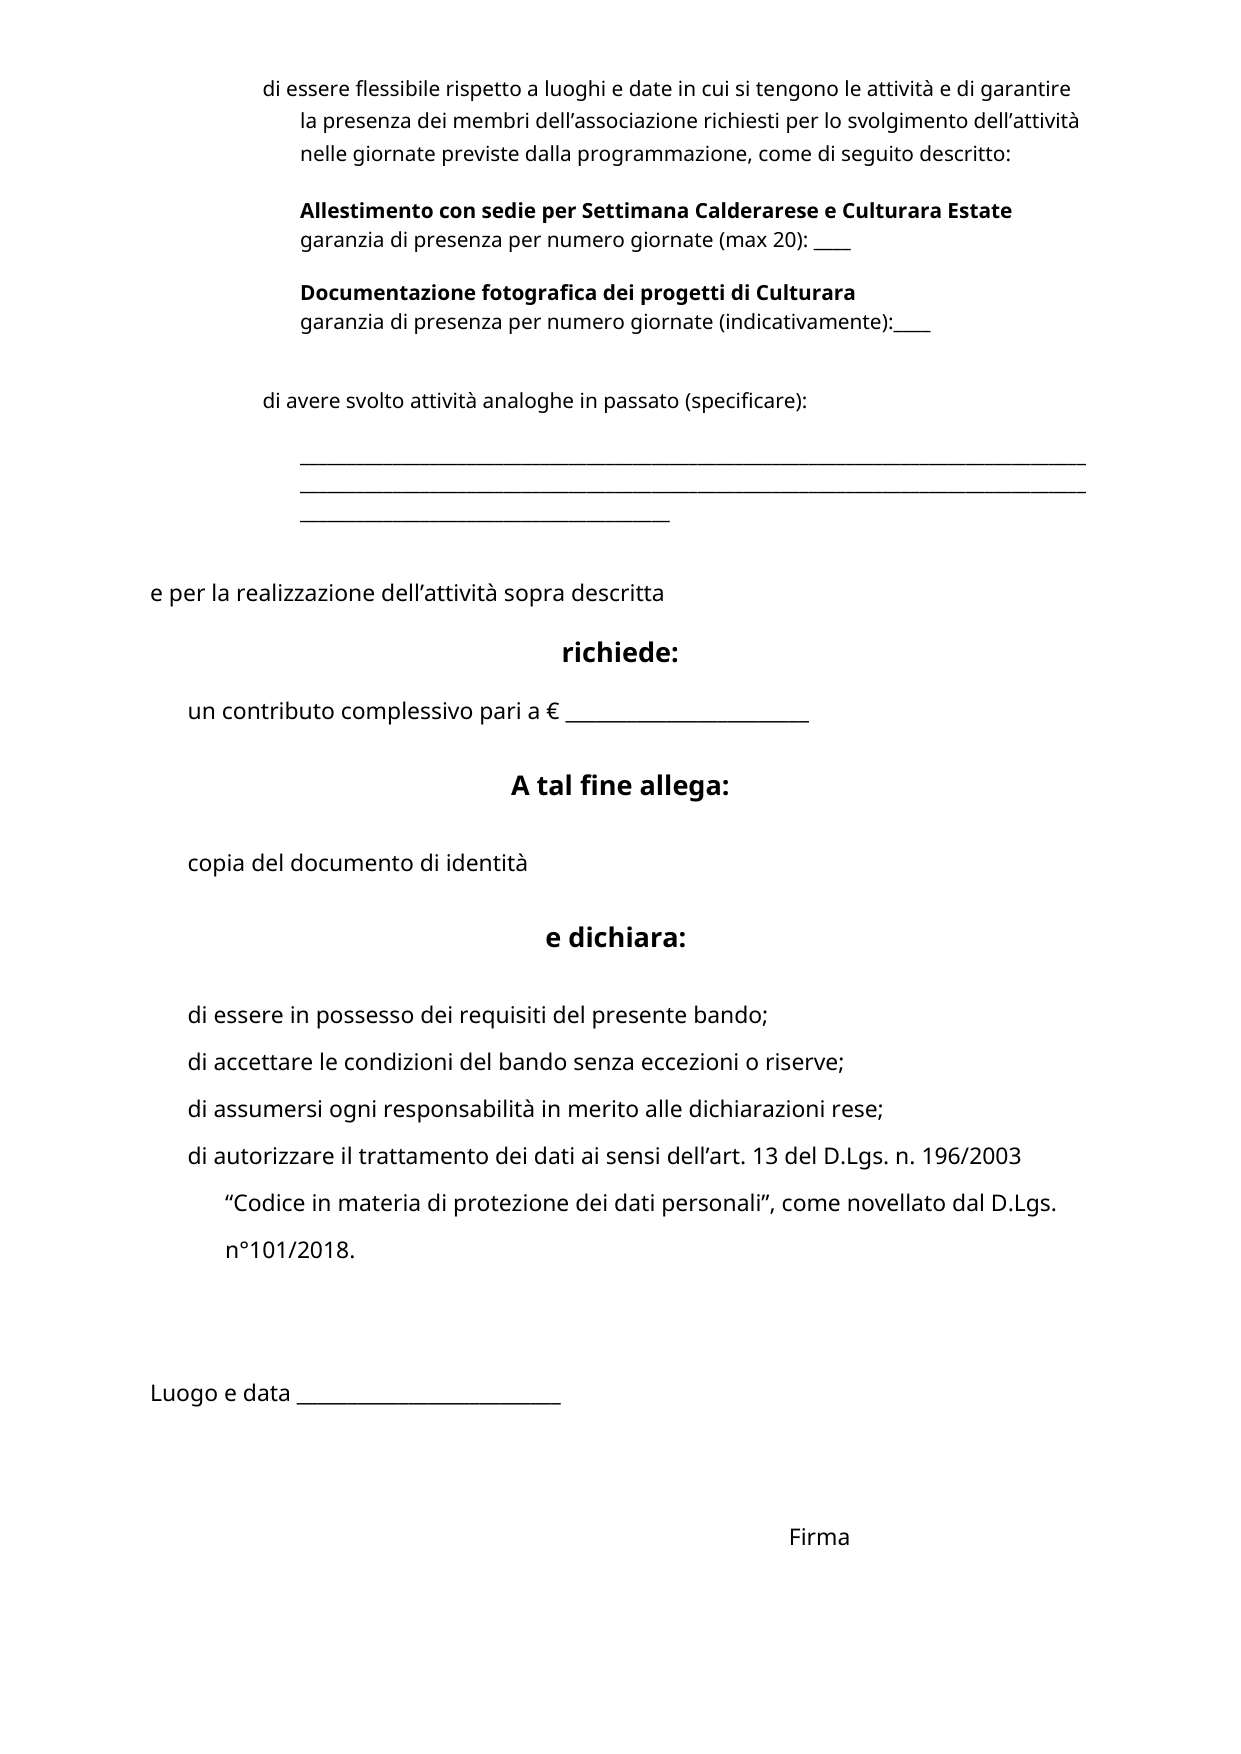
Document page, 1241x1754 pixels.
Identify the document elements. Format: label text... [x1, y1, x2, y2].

text Allestimento con sedie per Settimana Calderarese e Culturara Estate garanzia di presenza per numero giornate (max 20): ____ [225, 197, 1090, 253]
list di autorizzare il trattamento dei dati ai sensi dell’art. 13 del D.Lgs. n. 196/2003 “Codice in materia di protezione dei dati personali”, come novellato dal D.Lgs. n°101/2018. [187, 1140, 1090, 1265]
text Documentazione fotografica dei progetti di Culturara garanzia di presenza per numero giornate (indicativamente):____ [225, 278, 1090, 362]
list di essere flessibile rispetto a luoghi e date in cui si tengono le attività e di garantire la presenza dei membri dell’associazione richiesti per lo svolgimento dell’attività nelle giornate previste dalla programmazione, come di seguito descritto: [262, 74, 1090, 167]
text e per la realizzazione dell’attività sopra descritta [150, 577, 1090, 608]
text Luogo e data __________________________ [150, 1377, 1090, 1409]
list copia del documento di identità [187, 847, 1090, 878]
text __________________________________________________________________________________________________________________________________________________________________________________________________________________ [300, 440, 1090, 552]
text A tal fine allega: [150, 767, 1090, 804]
list di accettare le condizioni del bando senza eccezioni o riserve; [187, 1046, 1090, 1077]
list un contributo complessivo pari a € ________________________ [187, 695, 1090, 726]
text richiede: [150, 633, 1090, 670]
text e dichiara: [150, 919, 1090, 956]
list di avere svolto attività analoghe in passato (specificare): [262, 387, 1090, 415]
list di essere in possesso dei requisiti del presente bando; [187, 999, 1090, 1031]
text Firma [548, 1521, 1090, 1552]
list di assumersi ogni responsabilità in merito alle dichiarazioni rese; [187, 1093, 1090, 1124]
